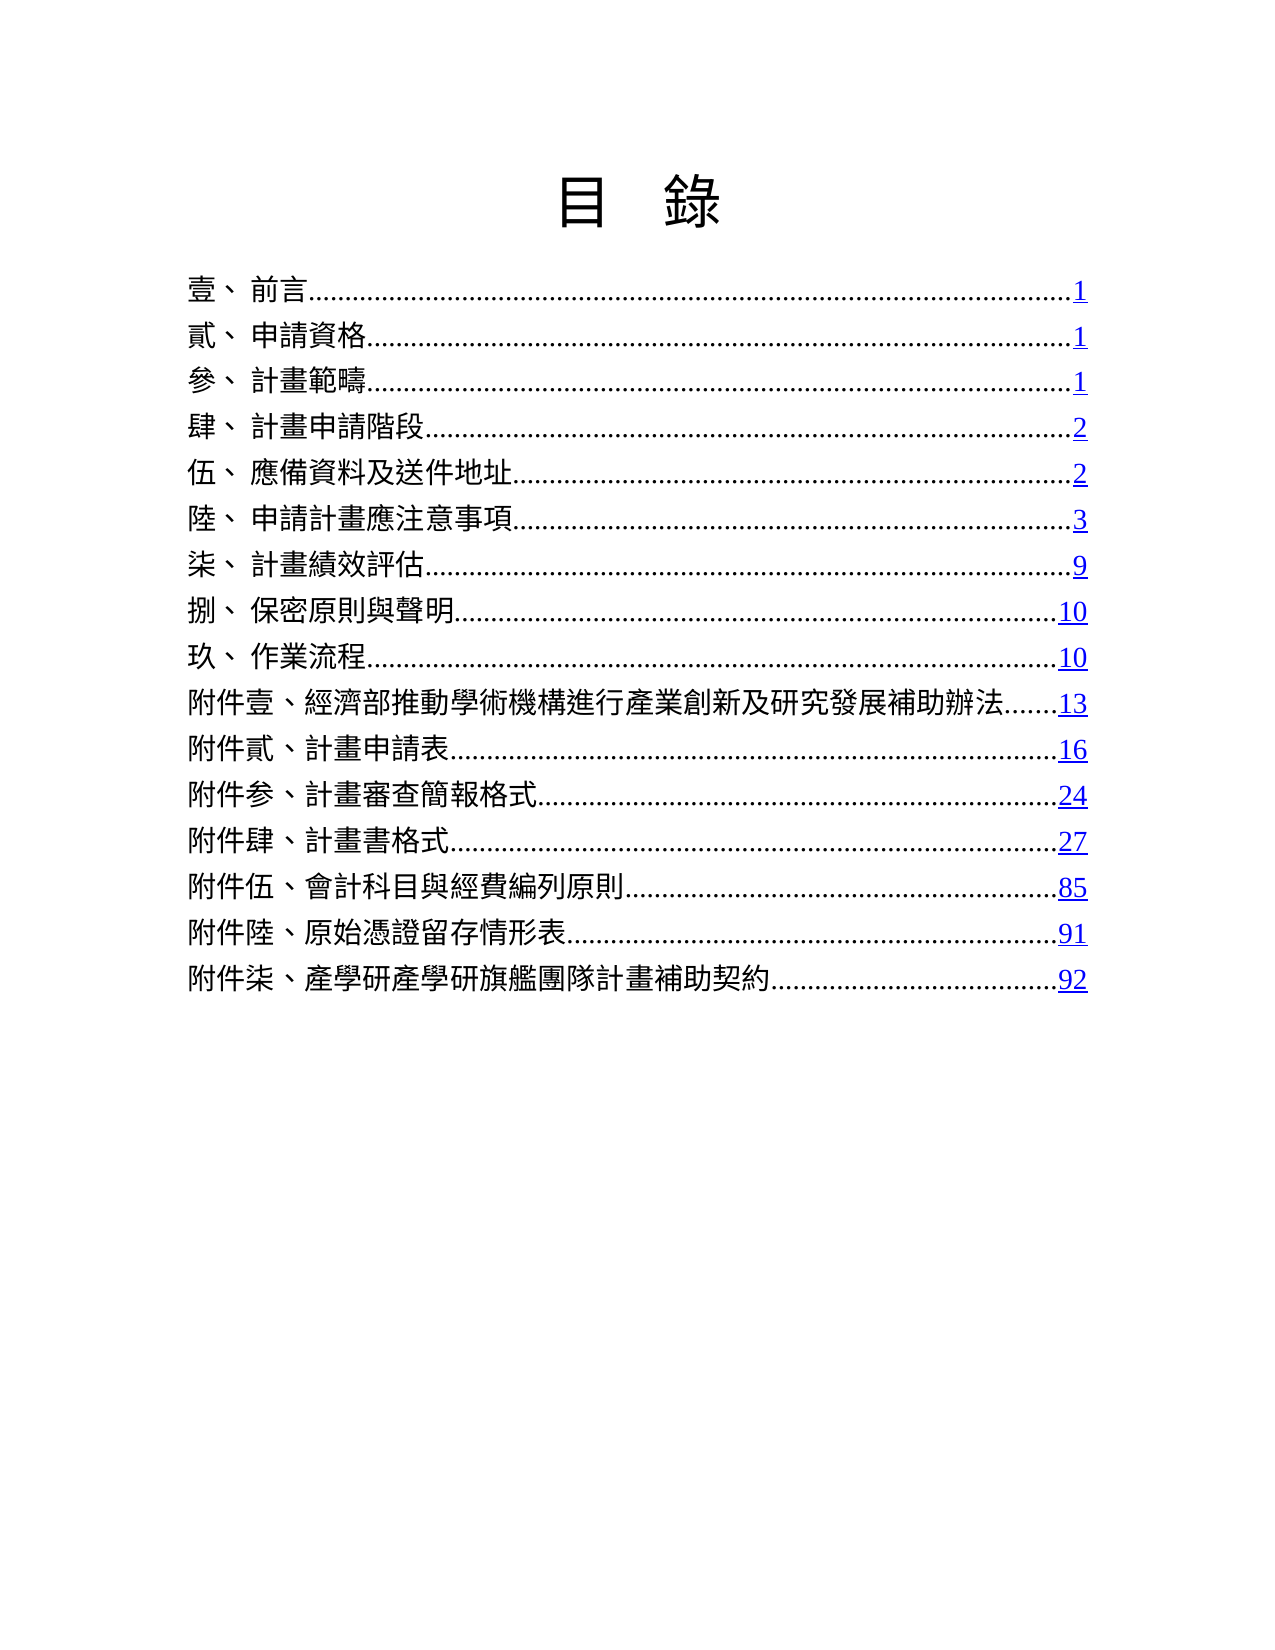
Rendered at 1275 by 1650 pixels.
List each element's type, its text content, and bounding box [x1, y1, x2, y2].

text 肆、 計畫申請階段 2 [187, 407, 1087, 446]
text 附件参、計畫審查簡報格式 24 [187, 774, 1087, 814]
text 附件柒、產學研產學研旗艦團隊計畫補助契約 92 [187, 958, 1087, 998]
text 附件陸、原始憑證留存情形表 91 [187, 912, 1087, 952]
text 捌、 保密原則與聲明 10 [187, 590, 1087, 630]
text 附件伍、會計科目與經費編列原則 85 [187, 866, 1087, 906]
text 附件壹、經濟部推動學術機構進行產業創新及研究發展補助辦法 13 [187, 682, 1087, 722]
text 玖、 作業流程 10 [187, 636, 1087, 676]
text 附件肆、計畫書格式 27 [187, 820, 1087, 860]
text 柒、 計畫績效評估 9 [187, 544, 1087, 584]
text 參、 計畫範疇 1 [187, 361, 1087, 400]
text 目 錄 [187, 156, 1088, 240]
text 陸、 申請計畫應注意事項 3 [187, 498, 1087, 538]
text 壹、 前言 1 [187, 269, 1087, 308]
text 伍、 應備資料及送件地址 2 [187, 453, 1087, 492]
text 貳、 申請資格 1 [187, 315, 1087, 354]
text 附件貳、計畫申請表 16 [187, 728, 1087, 768]
